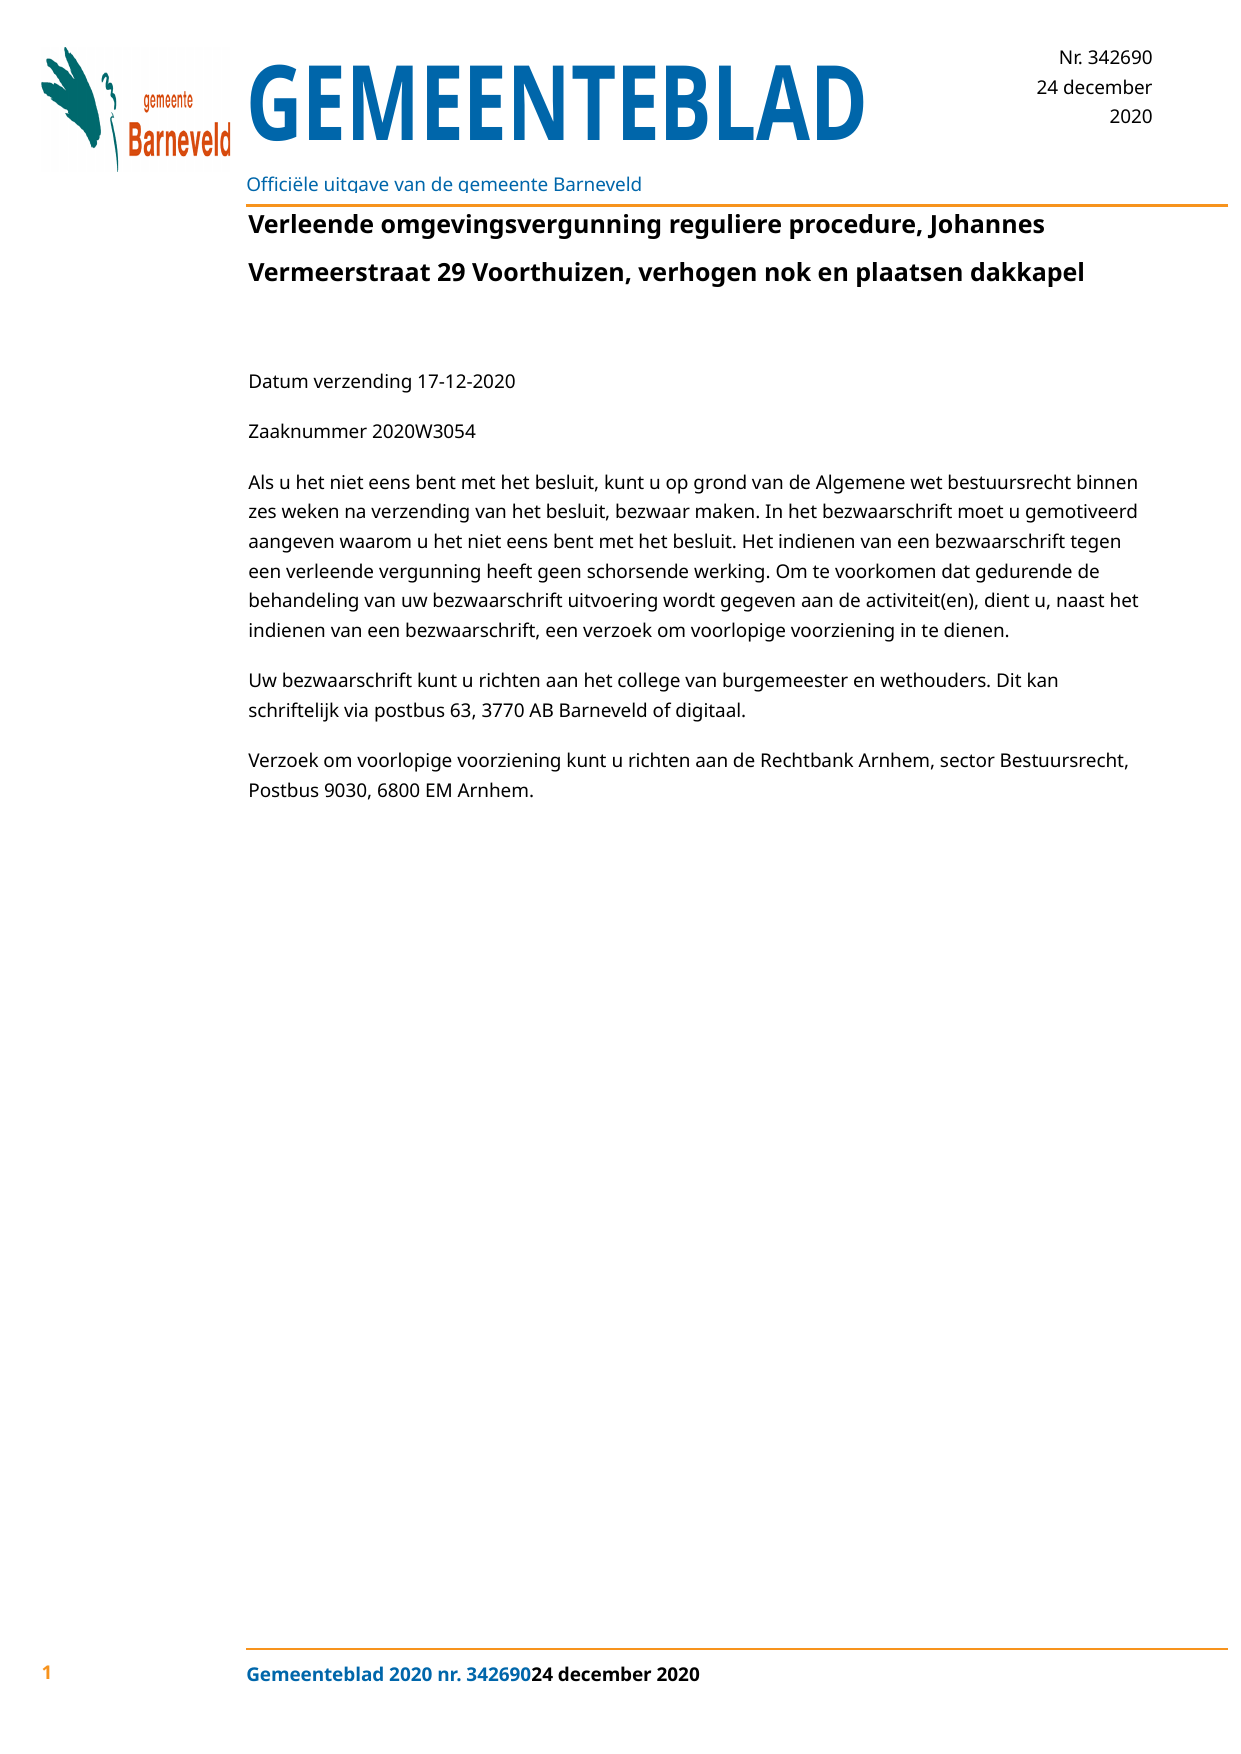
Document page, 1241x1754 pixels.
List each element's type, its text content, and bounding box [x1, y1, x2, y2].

text Datum verzending 17-12-2020 [248, 368, 1152, 394]
text Verleende omgevingsvergunning reguliere procedure, Johannes Vermeerstraat 29 Voorthuizen, verhogen nok en plaatsen dakkapel [248, 207, 1152, 288]
picture [41, 47, 231, 172]
text Als u het niet eens bent met het besluit, kunt u op grond van de Algemene wet bestuursrecht binnen zes weken na verzending van het besluit, bezwaar maken. In het bezwaarschrift moet u gemotiveerd aangeven waarom u het niet eens bent met het besluit. Het indienen van een bezwaarschrift tegen een verleende vergunning heeft geen schorsende werking. Om te voorkomen dat gedurende de behandeling van uw bezwaarschrift uitvoering wordt gegeven aan de activiteit(en), dient u, naast het indienen van een bezwaarschrift, een verzoek om voorlopige voorziening in te dienen. [248, 469, 1152, 643]
text Verzoek om voorlopige voorziening kunt u richten aan de Rechtbank Arnhem, sector Bestuursrecht, Postbus 9030, 6800 EM Arnhem. [248, 747, 1152, 803]
text Uw bezwaarschrift kunt u richten aan het college van burgemeester en wethouders. Dit kan schriftelijk via postbus 63, 3770 AB Barneveld of digitaal. [248, 667, 1152, 723]
text Zaaknummer 2020W3054 [248, 419, 1152, 444]
